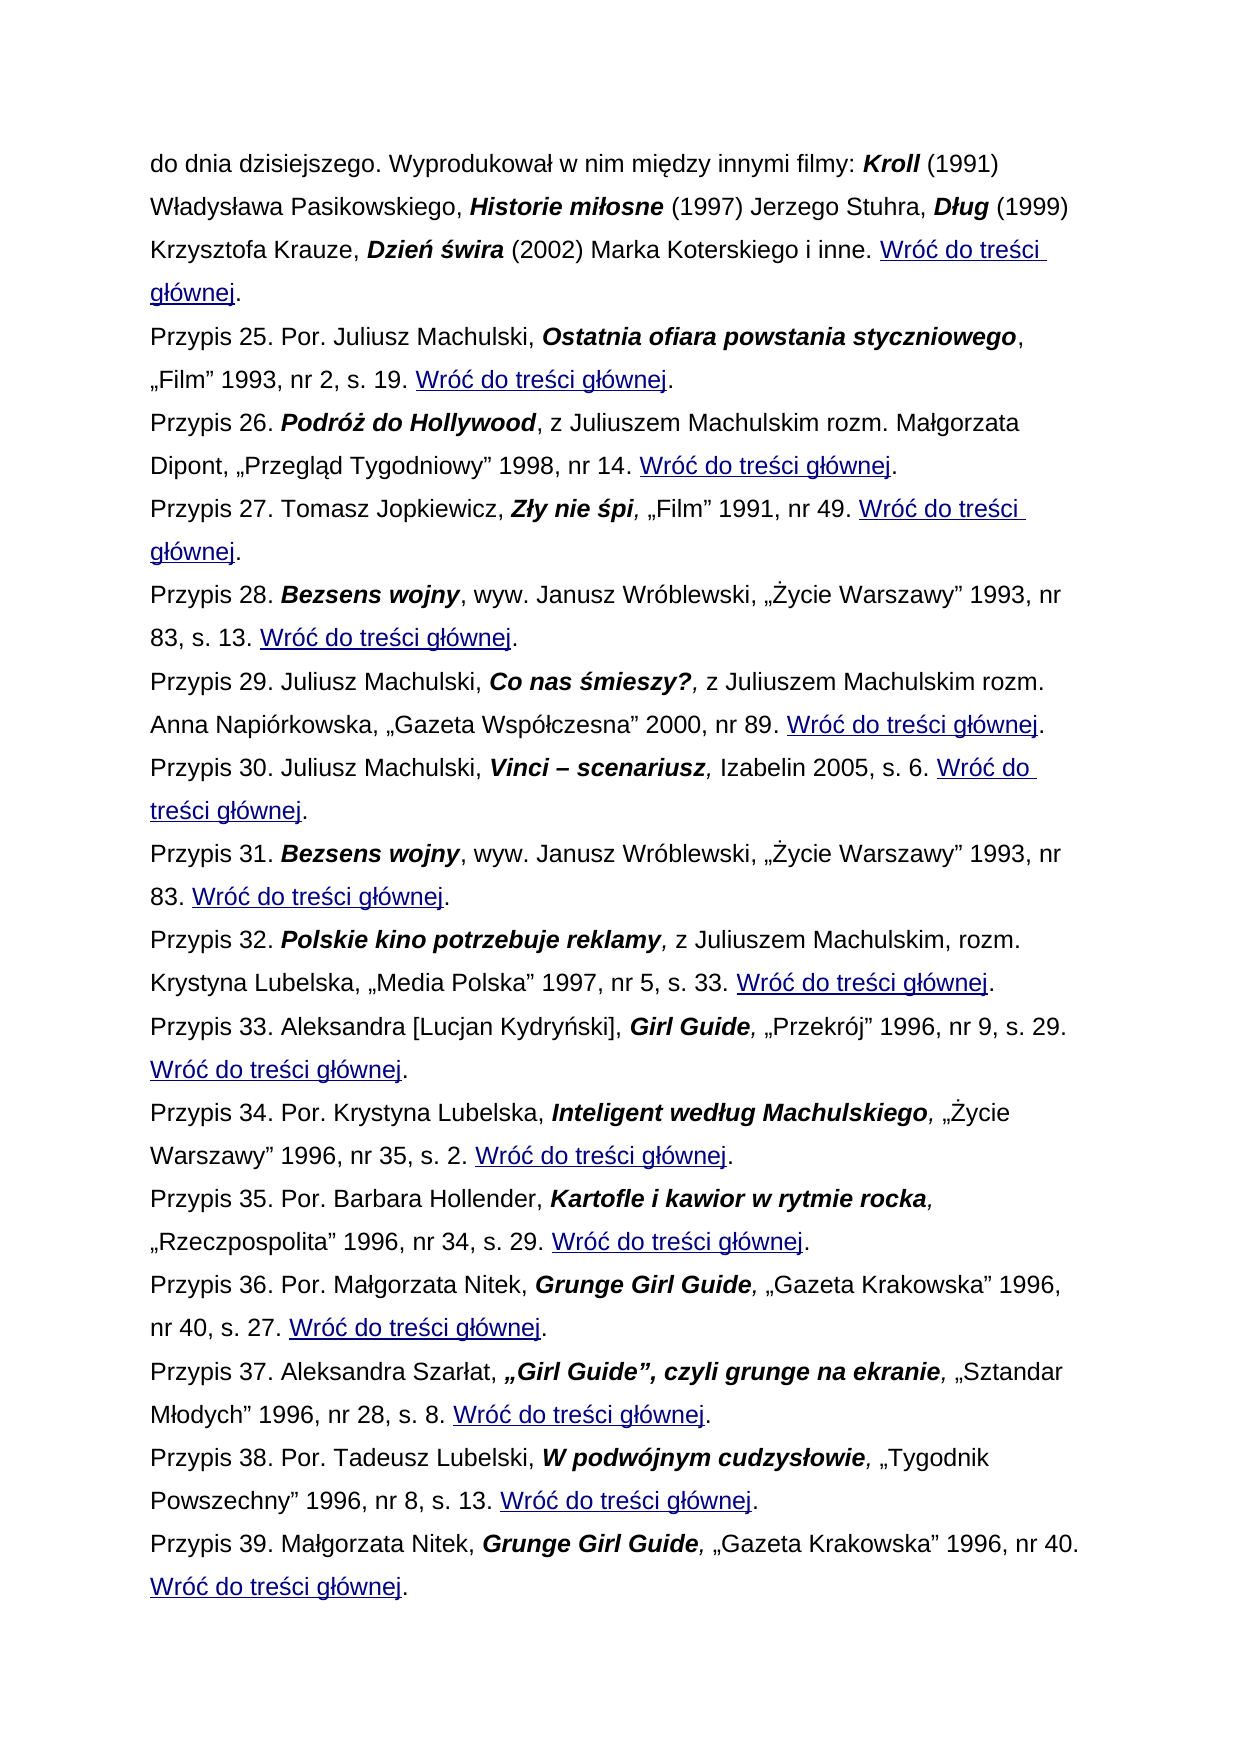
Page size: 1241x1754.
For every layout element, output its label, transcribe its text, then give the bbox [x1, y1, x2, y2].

text Przypis 35. Por. Barbara Hollender, Kartofle i kawior w rytmie rocka, „Rzeczpospolita” 1996, nr 34, s. 29. Wróć do treści głównej. [150, 1184, 1091, 1256]
text Przypis 27. Tomasz Jopkiewicz, Zły nie śpi, „Film” 1991, nr 49. Wróć do treści głównej. [150, 494, 1091, 566]
text Przypis 36. Por. Małgorzata Nitek, Grunge Girl Guide, „Gazeta Krakowska” 1996, nr 40, s. 27. Wróć do treści głównej. [150, 1270, 1091, 1342]
text do dnia dzisiejszego. Wyprodukował w nim między innymi filmy: Kroll (1991) Władysława Pasikowskiego, Historie miłosne (1997) Jerzego Stuhra, Dług (1999) Krzysztofa Krauze, Dzień świra (2002) Marka Koterskiego i inne. Wróć do treści głównej. [150, 149, 1091, 307]
text Przypis 34. Por. Krystyna Lubelska, Inteligent według Machulskiego, „Życie Warszawy” 1996, nr 35, s. 2. Wróć do treści głównej. [150, 1098, 1091, 1169]
text Przypis 26. Podróż do Hollywood, z Juliuszem Machulskim rozm. Małgorzata Dipont, „Przegląd Tygodniowy” 1998, nr 14. Wróć do treści głównej. [150, 408, 1091, 479]
text Przypis 30. Juliusz Machulski, Vinci – scenariusz, Izabelin 2005, s. 6. Wróć do treści głównej. [150, 753, 1091, 824]
text Przypis 33. Aleksandra [Lucjan Kydryński], Girl Guide, „Przekrój” 1996, nr 9, s. 29. Wróć do treści głównej. [150, 1011, 1091, 1083]
text Przypis 28. Bezsens wojny, wyw. Janusz Wróblewski, „Życie Warszawy” 1993, nr 83, s. 13. Wróć do treści głównej. [150, 580, 1091, 652]
text Przypis 37. Aleksandra Szarłat, „Girl Guide”, czyli grunge na ekranie, „Sztandar Młodych” 1996, nr 28, s. 8. Wróć do treści głównej. [150, 1356, 1091, 1428]
text Przypis 39. Małgorzata Nitek, Grunge Girl Guide, „Gazeta Krakowska” 1996, nr 40. Wróć do treści głównej. [150, 1529, 1091, 1601]
text Przypis 29. Juliusz Machulski, Co nas śmieszy?, z Juliuszem Machulskim rozm. Anna Napiórkowska, „Gazeta Współczesna” 2000, nr 89. Wróć do treści głównej. [150, 666, 1091, 738]
text Przypis 31. Bezsens wojny, wyw. Janusz Wróblewski, „Życie Warszawy” 1993, nr 83. Wróć do treści głównej. [150, 839, 1091, 911]
text Przypis 38. Por. Tadeusz Lubelski, W podwójnym cudzysłowie, „Tygodnik Powszechny” 1996, nr 8, s. 13. Wróć do treści głównej. [150, 1443, 1091, 1514]
text Przypis 25. Por. Juliusz Machulski, Ostatnia ofiara powstania styczniowego, „Film” 1993, nr 2, s. 19. Wróć do treści głównej. [150, 321, 1091, 393]
text Przypis 32. Polskie kino potrzebuje reklamy, z Juliuszem Machulskim, rozm. Krystyna Lubelska, „Media Polska” 1997, nr 5, s. 33. Wróć do treści głównej. [150, 925, 1091, 997]
